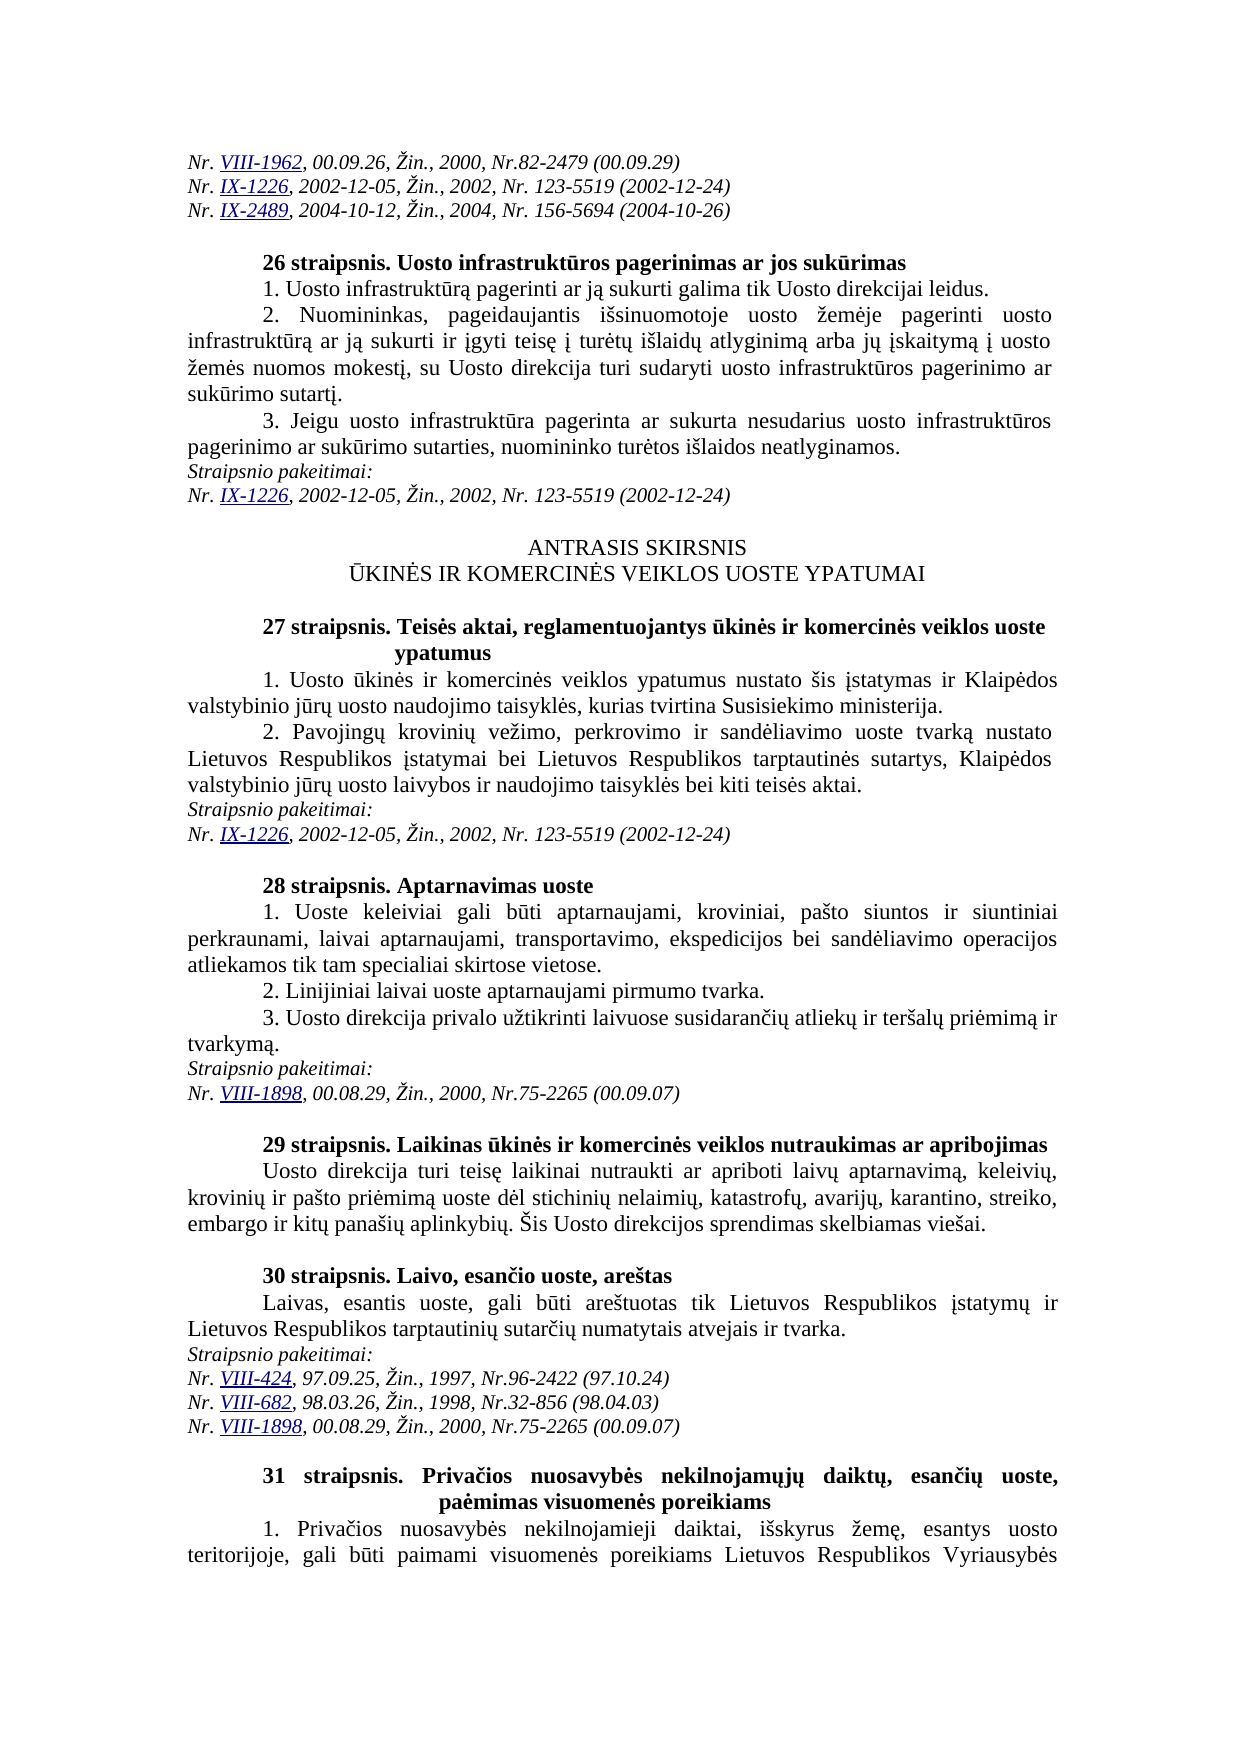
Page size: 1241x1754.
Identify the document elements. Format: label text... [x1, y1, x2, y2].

text 27 straipsnis. Teisės aktai, reglamentuojantys ūkinės ir komercinės veiklos uoste [187, 613, 1059, 639]
text Laivas, esantis uoste, gali būti areštuotas tik Lietuvos Respublikos įstatymų ir Lietuvos Respublikos tarptautinių sutarčių numatytais atvejais ir tvarka. [187, 1289, 1059, 1342]
text Nr. VIII-424, 97.09.25, Žin., 1997, Nr.96-2422 (97.10.24) [187, 1366, 1059, 1390]
text Straipsnio pakeitimai: [187, 1056, 1059, 1080]
text 30 straipsnis. Laivo, esančio uoste, areštas [187, 1263, 1059, 1289]
text 1. Uosto infrastruktūrą pagerinti ar ją sukurti galima tik Uosto direkcijai leidus. [187, 275, 1053, 301]
text Nr. IX-1226, 2002-12-05, Žin., 2002, Nr. 123-5519 (2002-12-24) [187, 483, 1059, 507]
text 31 straipsnis. Privačios nuosavybės nekilnojamųjų daiktų, esančių uoste, paėmimas visuomenės poreikiams [262, 1462, 1059, 1515]
text 29 straipsnis. Laikinas ūkinės ir komercinės veiklos nutraukimas ar apribojimas [187, 1131, 1059, 1157]
text 3. Jeigu uosto infrastruktūra pagerinta ar sukurta nesudarius uosto infrastruktūros pagerinimo ar sukūrimo sutarties, nuomininko turėtos išlaidos neatlyginamos. [187, 407, 1053, 459]
text 1. Privačios nuosavybės nekilnojamieji daiktai, išskyrus žemę, esantys uosto teritorijoje, gali būti paimami visuomenės poreikiams Lietuvos Respublikos Vyriausybės [187, 1515, 1059, 1567]
text Nr. VIII-682, 98.03.26, Žin., 1998, Nr.32-856 (98.04.03) [187, 1390, 1059, 1414]
text ypatumus [187, 639, 1059, 666]
text Straipsnio pakeitimai: [187, 1342, 1059, 1366]
text 1. Uosto ūkinės ir komercinės veiklos ypatumus nustato šis įstatymas ir Klaipėdos valstybinio jūrų uosto naudojimo taisyklės, kurias tvirtina Susisiekimo ministerija. [187, 666, 1059, 718]
text Uosto direkcija turi teisę laikinai nutraukti ar apriboti laivų aptarnavimą, keleivių, krovinių ir pašto priėmimą uoste dėl stichinių nelaimių, katastrofų, avarijų, karantino, streiko, embargo ir kitų panašių aplinkybių. Šis Uosto direkcijos sprendimas skelbiamas viešai. [187, 1157, 1059, 1236]
text 26 straipsnis. Uosto infrastruktūros pagerinimas ar jos sukūrimas [187, 248, 1053, 275]
text Straipsnio pakeitimai: [187, 459, 1059, 483]
text 2. Nuomininkas, pageidaujantis išsinuomotoje uosto žemėje pagerinti uosto infrastruktūrą ar ją sukurti ir įgyti teisę į turėtų išlaidų atlyginimą arba jų įskaitymą į uosto žemės nuomos mokestį, su Uosto direkcija turi sudaryti uosto infrastruktūros pagerinimo ar sukūrimo sutartį. [187, 301, 1053, 407]
text 3. Uosto direkcija privalo užtikrinti laivuose susidarančių atliekų ir teršalų priėmimą ir tvarkymą. [187, 1004, 1059, 1056]
text 2. Pavojingų krovinių vežimo, perkrovimo ir sandėliavimo uoste tvarką nustato Lietuvos Respublikos įstatymai bei Lietuvos Respublikos tarptautinės sutartys, Klaipėdos valstybinio jūrų uosto laivybos ir naudojimo taisyklės bei kiti teisės aktai. [187, 718, 1053, 797]
text Nr. IX-1226, 2002-12-05, Žin., 2002, Nr. 123-5519 (2002-12-24) [187, 821, 1059, 846]
text Nr. VIII-1962, 00.09.26, Žin., 2000, Nr.82-2479 (00.09.29) [187, 150, 1059, 174]
text Nr. VIII-1898, 00.08.29, Žin., 2000, Nr.75-2265 (00.09.07) [187, 1414, 1059, 1438]
text 2. Linijiniai laivai uoste aptarnaujami pirmumo tvarka. [187, 977, 1059, 1004]
text ANTRASIS SKIRSNIS [187, 534, 1059, 560]
text Nr. IX-2489, 2004-10-12, Žin., 2004, Nr. 156-5694 (2004-10-26) [187, 198, 1053, 222]
text ŪKINĖS IR KOMERCINĖS VEIKLOS UOSTE YPATUMAI [187, 560, 1059, 587]
text 28 straipsnis. Aptarnavimas uoste [187, 872, 1059, 898]
text Nr. VIII-1898, 00.08.29, Žin., 2000, Nr.75-2265 (00.09.07) [187, 1080, 1059, 1104]
text 1. Uoste keleiviai gali būti aptarnaujami, kroviniai, pašto siuntos ir siuntiniai perkraunami, laivai aptarnaujami, transportavimo, ekspedicijos bei sandėliavimo operacijos atliekamos tik tam specialiai skirtose vietose. [187, 898, 1059, 977]
text Straipsnio pakeitimai: [187, 797, 1059, 821]
text Nr. IX-1226, 2002-12-05, Žin., 2002, Nr. 123-5519 (2002-12-24) [187, 174, 1059, 198]
